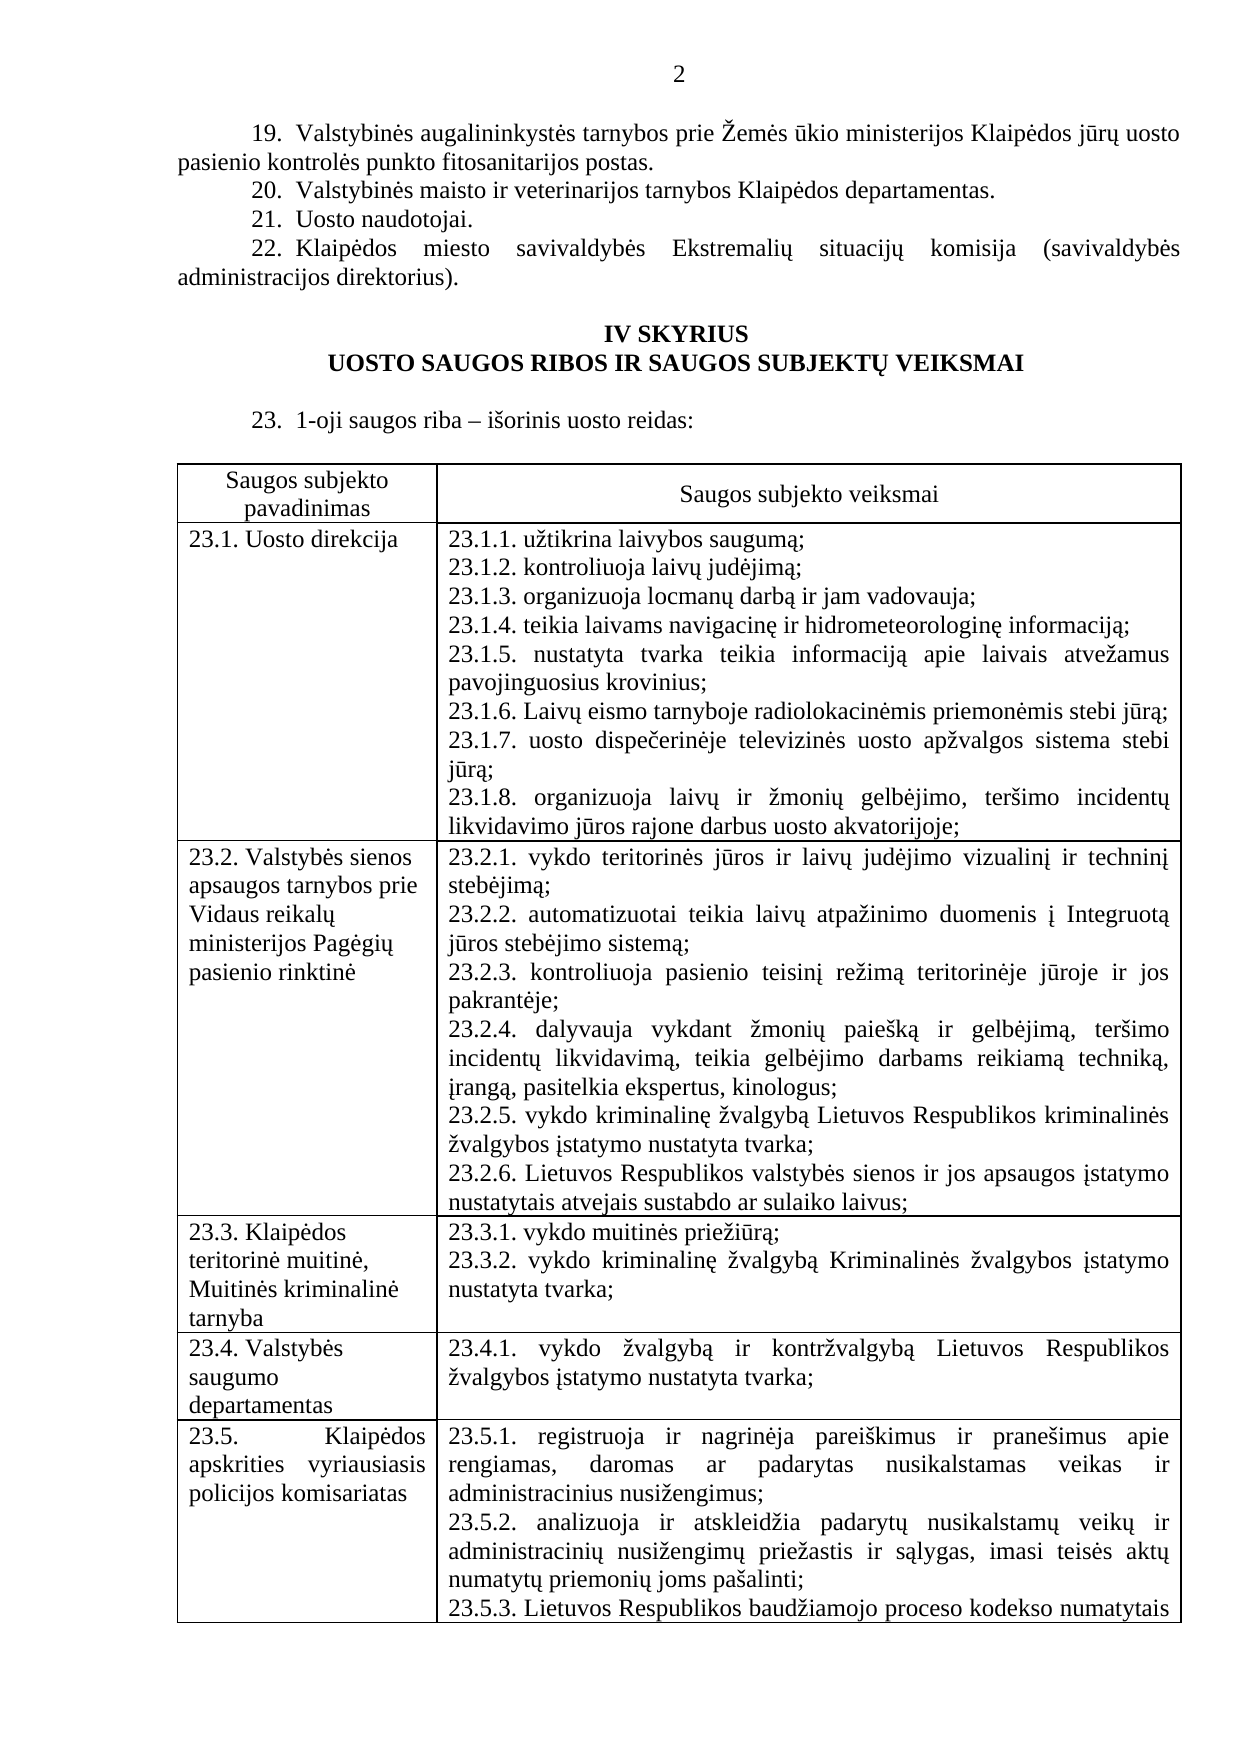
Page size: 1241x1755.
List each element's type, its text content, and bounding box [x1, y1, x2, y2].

table_cell 23.1. Uosto direkcija [178, 523, 436, 840]
table_cell 23.3.1. vykdo muitinės priežiūrą; 23.3.2. vykdo kriminalinę žvalgybą Kriminalinės žvalgybos įstatymo nustatyta tvarka; [438, 1217, 1180, 1332]
table_cell 23.4.1. vykdo žvalgybą ir kontržvalgybą Lietuvos Respublikos žvalgybos įstatymo nustatyta tvarka; [438, 1333, 1180, 1419]
table_cell 23.1.1. užtikrina laivybos saugumą; 23.1.2. kontroliuoja laivų judėjimą; 23.1.3. organizuoja locmanų darbą ir jam vadovauja; 23.1.4. teikia laivams navigacinę ir hidrometeorologinę informaciją; 23.1.5. nustatyta tvarka teikia informaciją apie laivais atvežamus pavojinguosius krovinius; 23.1.6. Laivų eismo tarnyboje radiolokacinėmis priemonėmis stebi jūrą; 23.1.7. uosto dispečerinėje televizinės uosto apžvalgos sistema stebi jūrą; 23.1.8. organizuoja laivų ir žmonių gelbėjimo, teršimo incidentų likvidavimo jūros rajone darbus uosto akvatorijoje; [438, 524, 1180, 840]
text 20. Valstybinės maisto ir veterinarijos tarnybos Klaipėdos departamentas. [177, 176, 1181, 204]
table_cell 23.5. Klaipėdos apskrities vyriausiasis policijos komisariatas [178, 1421, 436, 1622]
table_cell 23.5.1. registruoja ir nagrinėja pareiškimus ir pranešimus apie rengiamas, daromas ar padarytas nusikalstamas veikas ir administracinius nusižengimus; 23.5.2. analizuoja ir atskleidžia padarytų nusikalstamų veikų ir administracinių nusižengimų priežastis ir sąlygas, imasi teisės aktų numatytų priemonių joms pašalinti; 23.5.3. Lietuvos Respublikos baudžiamojo proceso kodekso numatytais [438, 1420, 1180, 1622]
text UOSTO SAUGOS RIBOS IR SAUGOS SUBJEKTŲ VEIKSMAI [177, 348, 1181, 377]
text IV SKYRIUS [177, 319, 1181, 348]
table_header Saugos subjekto veiksmai [438, 465, 1180, 522]
table_header Saugos subjekto pavadinimas [178, 465, 436, 522]
table_cell 23.2.1. vykdo teritorinės jūros ir laivų judėjimo vizualinį ir techninį stebėjimą; 23.2.2. automatizuotai teikia laivų atpažinimo duomenis į Integruotą jūros stebėjimo sistemą; 23.2.3. kontroliuoja pasienio teisinį režimą teritorinėje jūroje ir jos pakrantėje; 23.2.4. dalyvauja vykdant žmonių paiešką ir gelbėjimą, teršimo incidentų likvidavimą, teikia gelbėjimo darbams reikiamą techniką, įrangą, pasitelkia ekspertus, kinologus; 23.2.5. vykdo kriminalinę žvalgybą Lietuvos Respublikos kriminalinės žvalgybos įstatymo nustatyta tvarka; 23.2.6. Lietuvos Respublikos valstybės sienos ir jos apsaugos įstatymo nustatytais atvejais sustabdo ar sulaiko laivus; [438, 842, 1180, 1215]
table_cell 23.2. Valstybės sienos apsaugos tarnybos prie Vidaus reikalų ministerijos Pagėgių pasienio rinktinė [178, 841, 436, 1215]
text 21. Uosto naudotojai. [177, 204, 1181, 233]
text 22. Klaipėdos miesto savivaldybės Ekstremalių situacijų komisija (savivaldybės administracijos direktorius). [177, 233, 1181, 291]
text 19. Valstybinės augalininkystės tarnybos prie Žemės ūkio ministerijos Klaipėdos jūrų uosto pasienio kontrolės punkto fitosanitarijos postas. [177, 118, 1181, 176]
table_cell 23.4. Valstybės saugumo departamentas [178, 1333, 436, 1419]
text 23. 1-oji saugos riba – išorinis uosto reidas: [177, 406, 1181, 434]
table_cell 23.3. Klaipėdos teritorinė muitinė, Muitinės kriminalinė tarnyba [178, 1216, 436, 1332]
